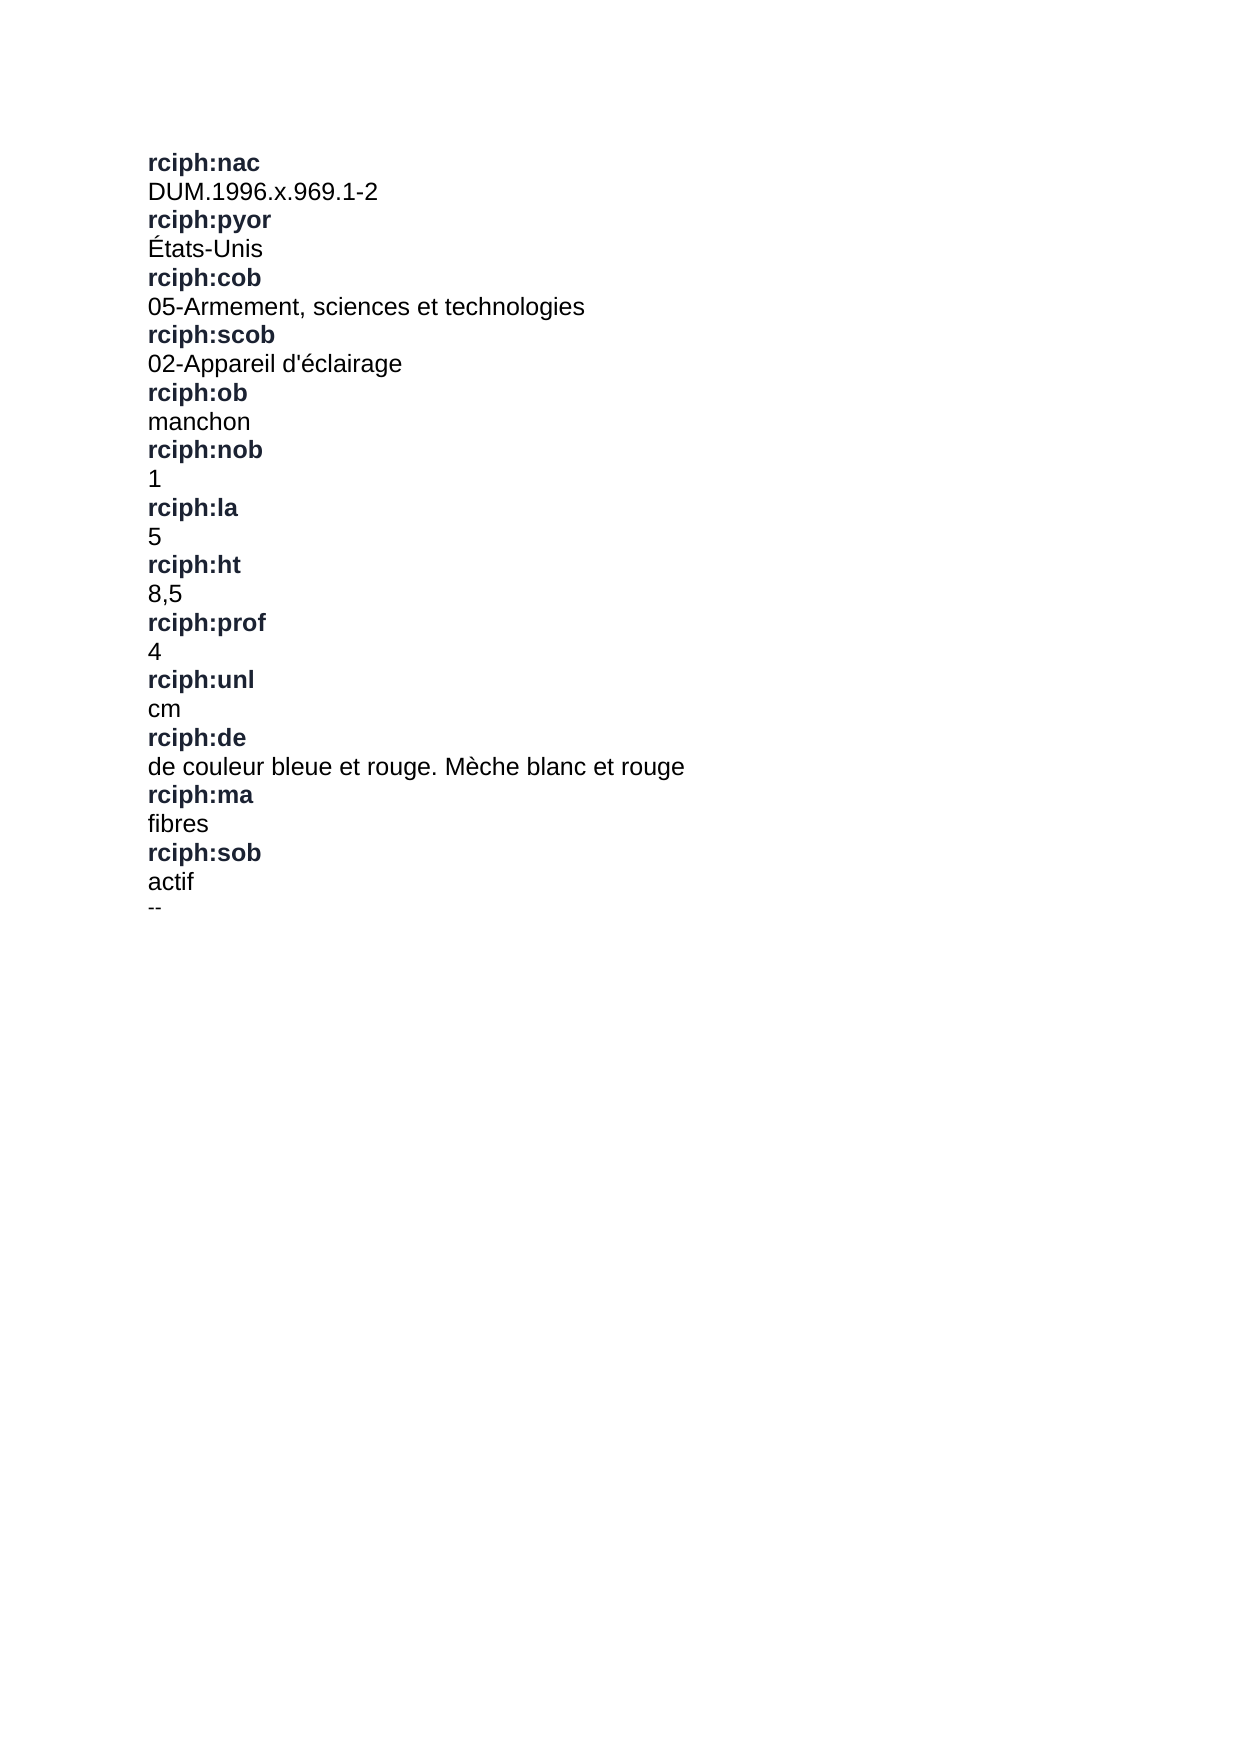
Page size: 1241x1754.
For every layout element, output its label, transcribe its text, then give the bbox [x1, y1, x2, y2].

text 8,5 [148, 579, 1092, 608]
text 05-Armement, sciences et technologies [148, 291, 1092, 320]
text rciph:nob [148, 435, 1092, 464]
text 1 [148, 464, 1092, 493]
text 02-Appareil d'éclairage [148, 349, 1092, 378]
text rciph:sob [148, 838, 1092, 866]
text 5 [148, 521, 1092, 550]
text DUM.1996.x.969.1-2 [148, 176, 1092, 205]
text rciph:unl [148, 665, 1092, 694]
text de couleur bleue et rouge. Mèche blanc et rouge [148, 751, 1092, 780]
text manchon [148, 406, 1092, 435]
text rciph:pyor [148, 205, 1092, 234]
text rciph:cob [148, 263, 1092, 291]
text rciph:la [148, 493, 1092, 521]
text 4 [148, 636, 1092, 665]
text rciph:de [148, 723, 1092, 751]
text rciph:prof [148, 608, 1092, 636]
text rciph:ma [148, 780, 1092, 809]
text rciph:ob [148, 378, 1092, 406]
text cm [148, 694, 1092, 723]
text rciph:ht [148, 550, 1092, 579]
text fibres [148, 809, 1092, 838]
text -- [148, 895, 1092, 919]
text rciph:scob [148, 320, 1092, 349]
text rciph:nac [148, 148, 1092, 176]
text États-Unis [148, 234, 1092, 263]
text actif [148, 866, 1092, 895]
